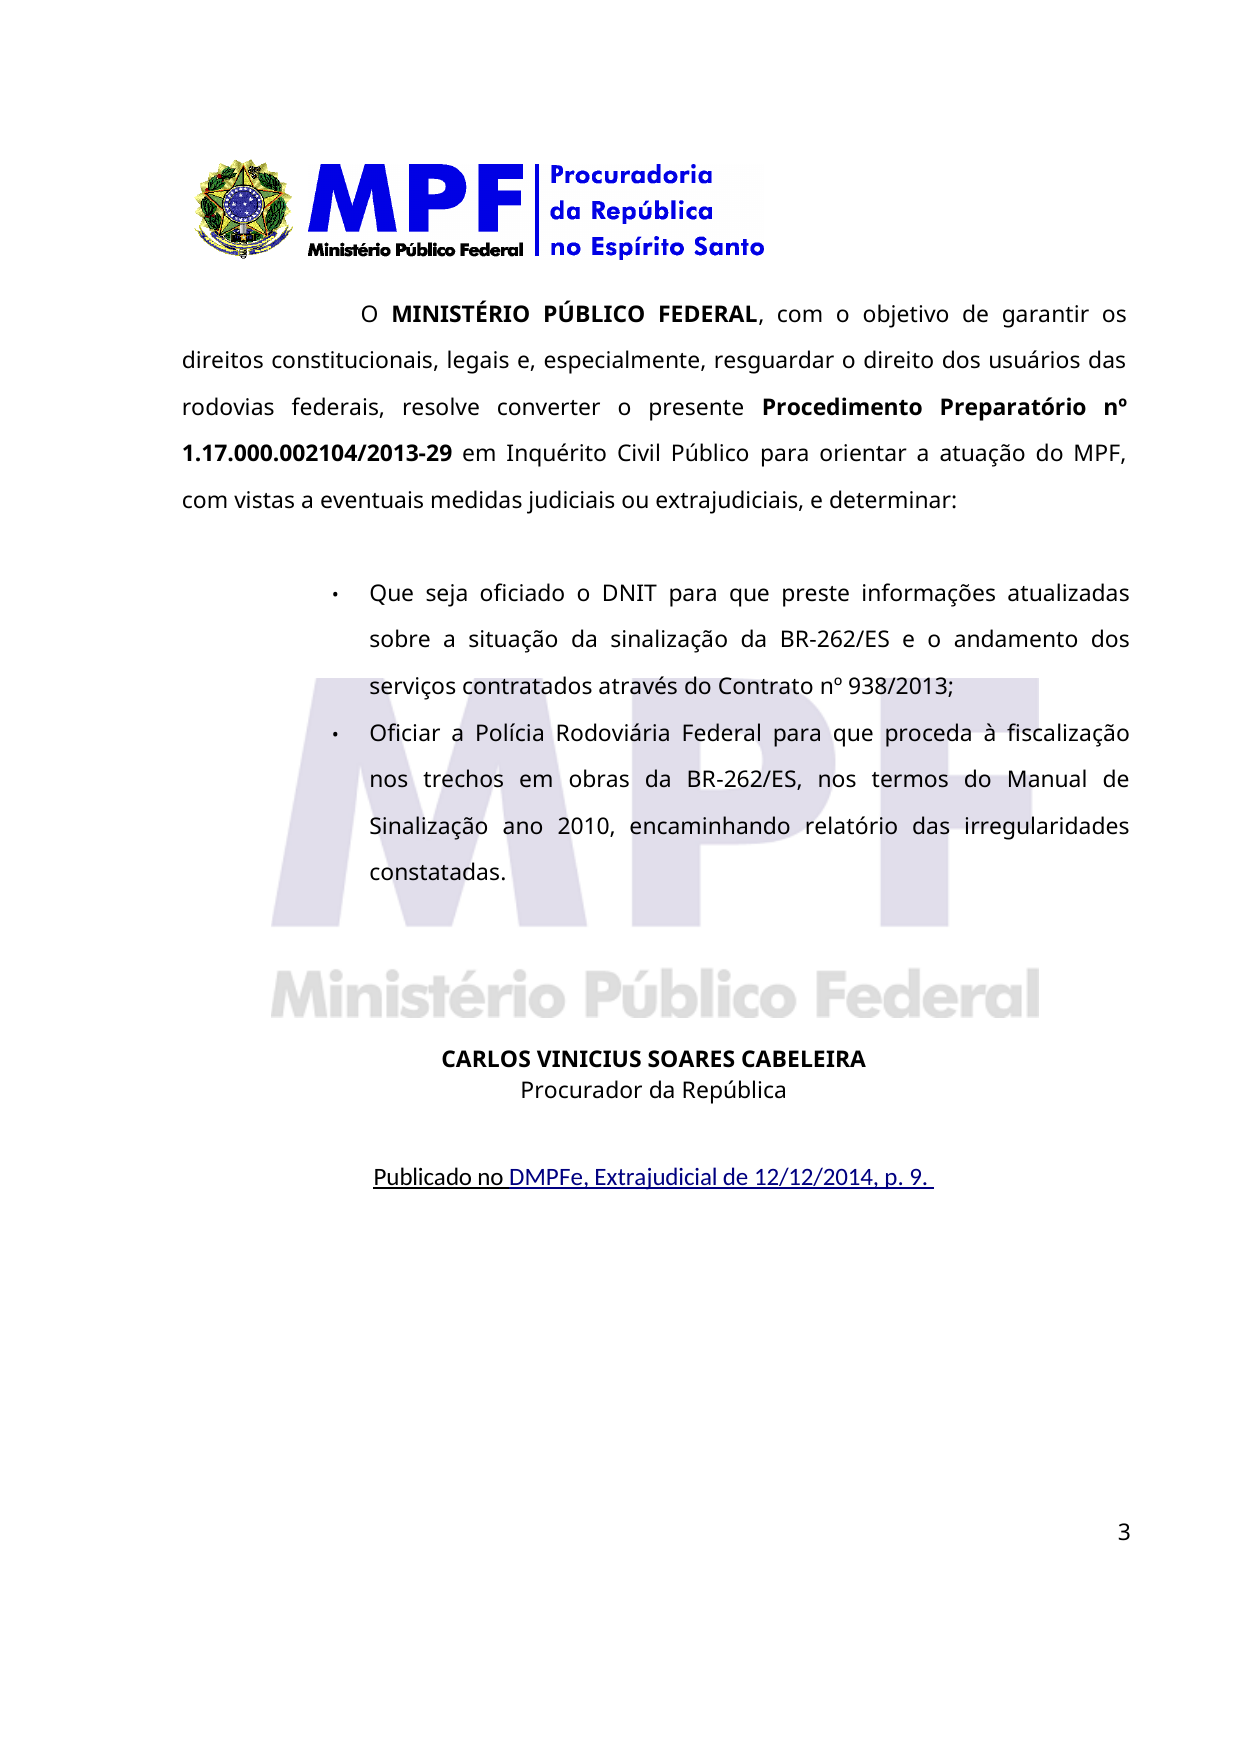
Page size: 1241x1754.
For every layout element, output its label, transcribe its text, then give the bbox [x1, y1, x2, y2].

text O MINISTÉRIO PÚBLICO FEDERAL, com o objetivo de garantir os direitos constitucionais, legais e, especialmente, resguardar o direito dos usuários das rodovias federais, resolve converter o presente Procedimento Preparatório nº 1.17.000.002104/2013-29 em Inquérito Civil Público para orientar a atuação do MPF, com vistas a eventuais medidas judiciais ou extrajudiciais, e determinar: [182, 297, 1127, 515]
text CARLOS VINICIUS SOARES CABELEIRA [180, 1042, 1127, 1073]
list Que seja oficiado o DNIT para que preste informações atualizadas sobre a situação da sinalização da BR-262/ES e o andamento dos serviços contratados através do Contrato nº 938/2013; [332, 577, 1131, 701]
picture [308, 164, 764, 260]
text Procurador da República [180, 1073, 1127, 1104]
list Oficiar a Polícia Rodoviária Federal para que proceda à fiscalização nos trechos em obras da BR-262/ES, nos termos do Manual de Sinalização ano 2010, encaminhando relatório das irregularidades constatadas. [332, 717, 1131, 887]
picture [191, 158, 296, 260]
text Publicado no DMPFe, Extrajudicial de 12/12/2014, p. 9. [180, 1167, 1127, 1192]
picture [271, 678, 1039, 1018]
